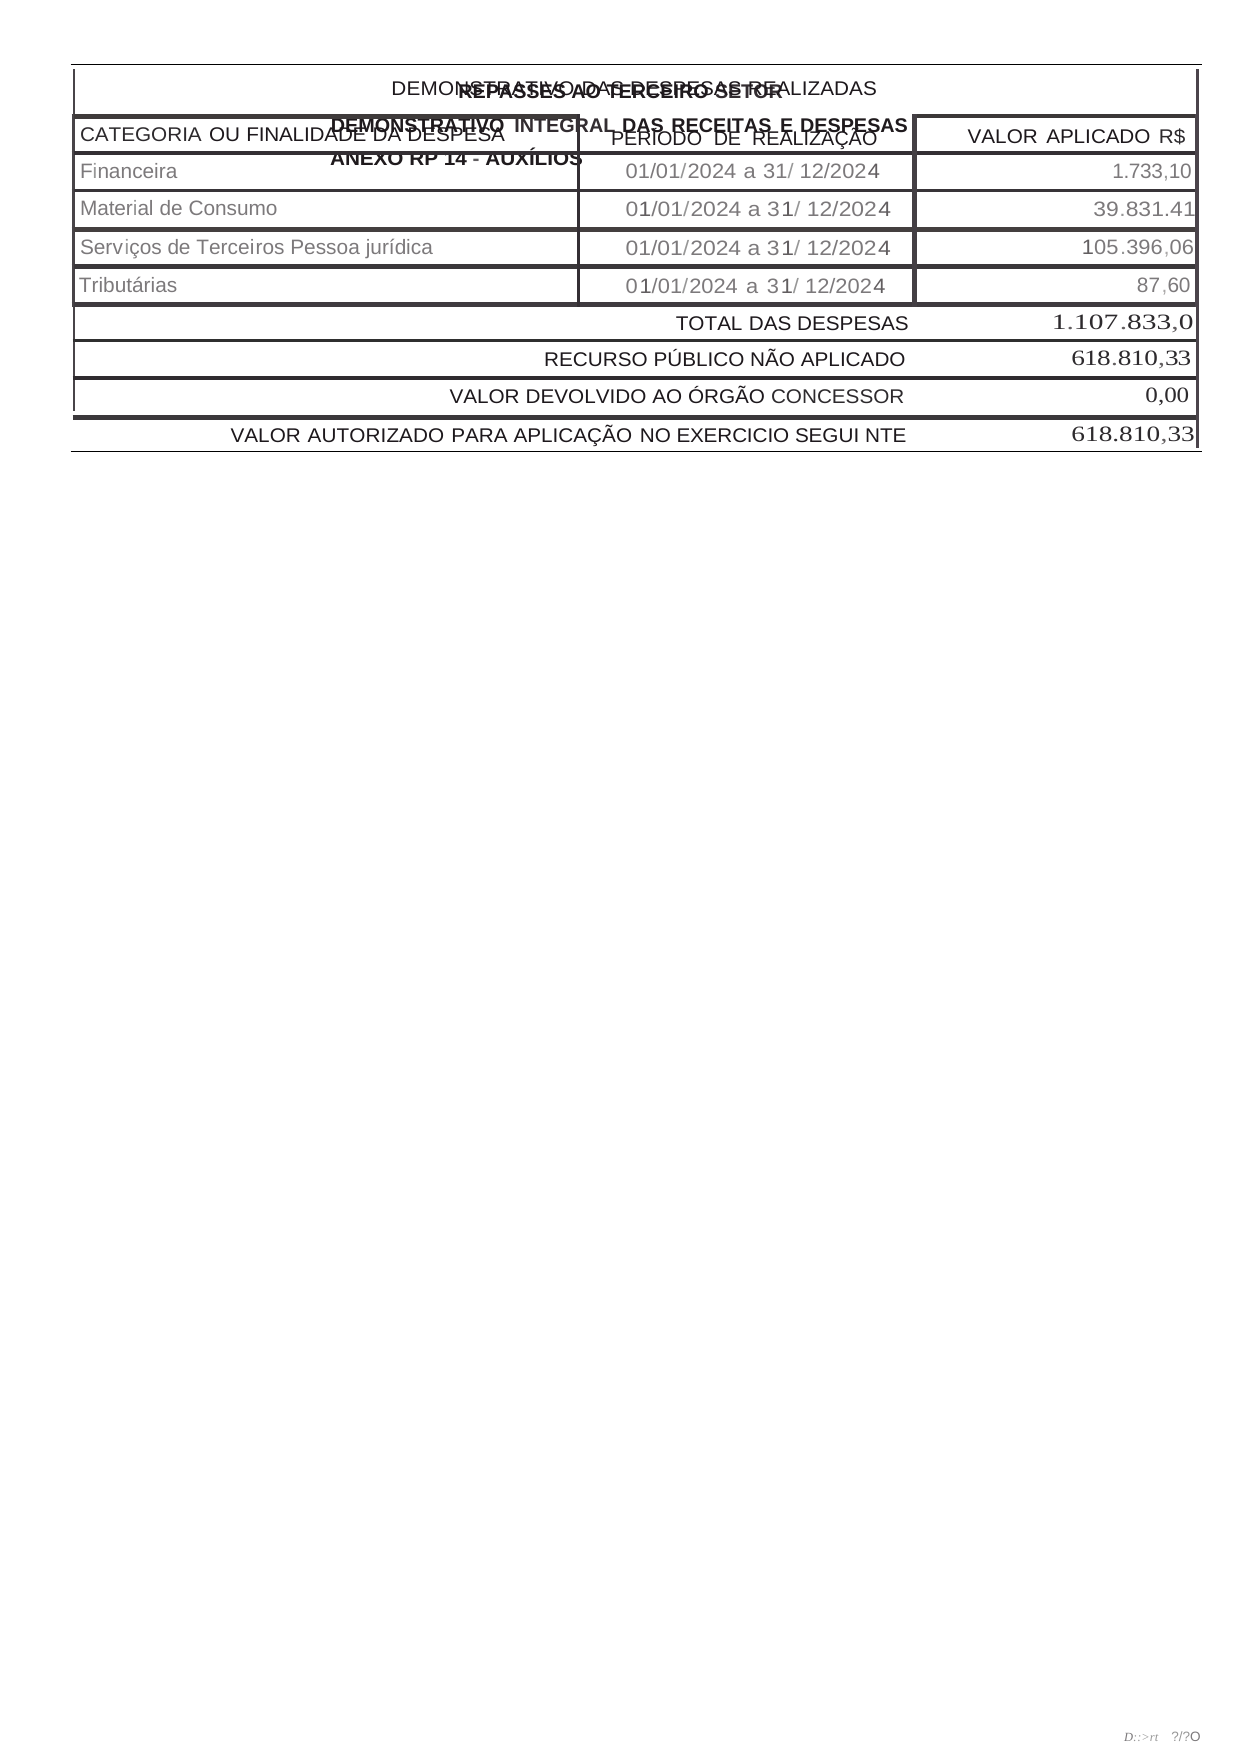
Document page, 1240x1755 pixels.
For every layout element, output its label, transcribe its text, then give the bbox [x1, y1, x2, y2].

table_cell 39.831.41 [917, 192, 1195, 227]
text D::>rt ?/?O [58, 1728, 1200, 1744]
table_cell 1.107.833,05 [915, 307, 1196, 339]
table_cell Material de Consumo [75, 192, 577, 227]
table_cell VALOR DEVOLVIDO AO ÓRGÃO CONCESSOR [73, 380, 914, 415]
table_cell TOTAL DAS DESPESAS [75, 307, 914, 339]
table_cell 01/01/2024 a 31/ 12/2024 [580, 269, 912, 302]
table_cell RECURSO PÚBLICO NÃO APLICADO [75, 342, 914, 376]
table_cell 618.810,33 [915, 420, 1196, 451]
table_cell [915, 452, 1196, 457]
table_cell VALOR AUTORIZADO PARA APLICAÇÃO NO EXERCICIO SEGUI NTE [73, 420, 914, 451]
table_cell 87,60 [917, 269, 1195, 302]
table_cell 01/01/2024 a 31/ 12/2024 [580, 172, 912, 189]
table_cell 105.396,06 [917, 232, 1195, 264]
table_cell Financeira [75, 155, 577, 189]
table_cell 01/01/2024 a 31/ 12/2024 [580, 232, 912, 264]
table_cell [73, 452, 914, 457]
table_cell 1.733,10 [917, 155, 1195, 189]
table_cell Serviços de Terceiros Pessoa jurídica [75, 232, 577, 264]
table_cell 01/01/2024 a 31/ 12/2024 [580, 192, 912, 227]
table_cell 618.810,33 [915, 342, 1196, 376]
table_header CATEGORIA OU FINALIDADE DA DESPESA [75, 119, 328, 151]
table_header VALOR APLICADO R$ [917, 118, 1195, 151]
table_cell 0,00 [915, 380, 1196, 415]
table_cell Tributárias [75, 269, 577, 302]
